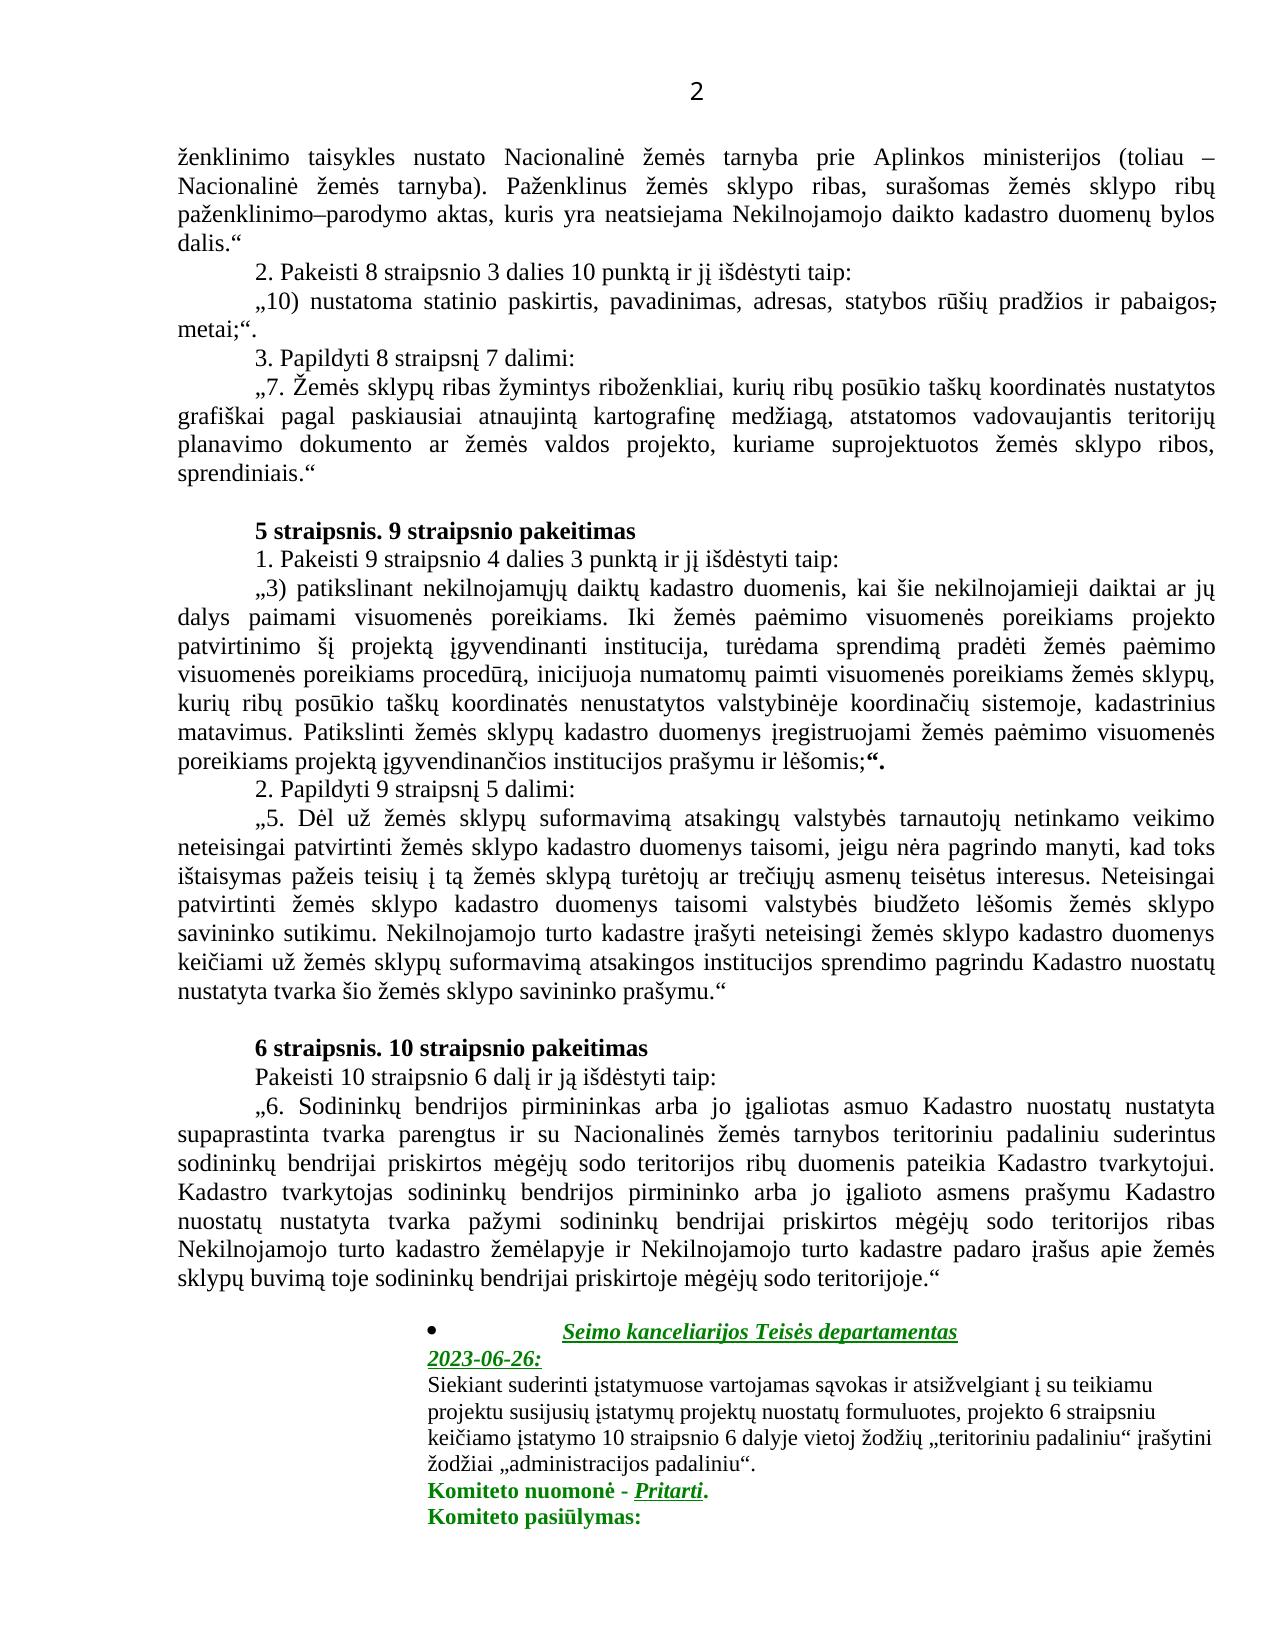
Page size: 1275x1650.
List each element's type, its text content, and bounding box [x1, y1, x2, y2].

text „3) patikslinant nekilnojamųjų daiktų kadastro duomenis, kai šie nekilnojamieji daiktai ar jų dalys paimami visuomenės poreikiams. Iki žemės paėmimo visuomenės poreikiams projekto patvirtinimo šį projektą įgyvendinanti institucija, turėdama sprendimą pradėti žemės paėmimo visuomenės poreikiams procedūrą, inicijuoja numatomų paimti visuomenės poreikiams žemės sklypų, kurių ribų posūkio taškų koordinatės nenustatytos valstybinėje koordinačių sistemoje, kadastrinius matavimus. Patikslinti žemės sklypų kadastro duomenys įregistruojami žemės paėmimo visuomenės poreikiams projektą įgyvendinančios institucijos prašymu ir lėšomis;“. [177, 573, 1216, 774]
text Komiteto pasiūlymas: [427, 1503, 1216, 1529]
text 3. Papildyti 8 straipsnį 7 dalimi: [177, 343, 1216, 372]
text „10) nustatoma statinio paskirtis, pavadinimas, adresas, statybos rūšių pradžios ir pabaigos, metai;“. [177, 286, 1216, 343]
text „6. Sodininkų bendrijos pirmininkas arba jo įgaliotas asmuo Kadastro nuostatų nustatyta supaprastinta tvarka parengtus ir su Nacionalinės žemės tarnybos teritoriniu padaliniu suderintus sodininkų bendrijai priskirtos mėgėjų sodo teritorijos ribų duomenis pateikia Kadastro tvarkytojui. Kadastro tvarkytojas sodininkų bendrijos pirmininko arba jo įgalioto asmens prašymu Kadastro nuostatų nustatyta tvarka pažymi sodininkų bendrijai priskirtos mėgėjų sodo teritorijos ribas Nekilnojamojo turto kadastro žemėlapyje ir Nekilnojamojo turto kadastre padaro įrašus apie žemės sklypų buvimą toje sodininkų bendrijai priskirtoje mėgėjų sodo teritorijoje.“ [177, 1091, 1216, 1292]
text „5. Dėl už žemės sklypų suformavimą atsakingų valstybės tarnautojų netinkamo veikimo neteisingai patvirtinti žemės sklypo kadastro duomenys taisomi, jeigu nėra pagrindo manyti, kad toks ištaisymas pažeis teisių į tą žemės sklypą turėtojų ar trečiųjų asmenų teisėtus interesus. Neteisingai patvirtinti žemės sklypo kadastro duomenys taisomi valstybės biudžeto lėšomis žemės sklypo savininko sutikimu. Nekilnojamojo turto kadastre įrašyti neteisingi žemės sklypo kadastro duomenys keičiami už žemės sklypų suformavimą atsakingos institucijos sprendimo pagrindu Kadastro nuostatų nustatyta tvarka šio žemės sklypo savininko prašymu.“ [177, 803, 1216, 1004]
text ženklinimo taisykles nustato Nacionalinė žemės tarnyba prie Aplinkos ministerijos (toliau – Nacionalinė žemės tarnyba). Paženklinus žemės sklypo ribas, surašomas žemės sklypo ribų paženklinimo–parodymo aktas, kuris yra neatsiejama Nekilnojamojo daikto kadastro duomenų bylos dalis.“ [177, 142, 1216, 257]
text 2. Papildyti 9 straipsnį 5 dalimi: [177, 774, 1216, 803]
text 5 straipsnis. 9 straipsnio pakeitimas [177, 516, 1216, 544]
text „7. Žemės sklypų ribas žymintys riboženkliai, kurių ribų posūkio taškų koordinatės nustatytos grafiškai pagal paskiausiai atnaujintą kartografinę medžiagą, atstatomos vadovaujantis teritorijų planavimo dokumento ar žemės valdos projekto, kuriame suprojektuotos žemės sklypo ribos, sprendiniais.“ [177, 372, 1216, 487]
text Siekiant suderinti įstatymuose vartojamas sąvokas ir atsižvelgiant į su teikiamu projektu susijusių įstatymų projektų nuostatų formuluotes, projekto 6 straipsniu keičiamo įstatymo 10 straipsnio 6 dalyje vietoj žodžių „teritoriniu padaliniu“ įrašytini žodžiai „administracijos padaliniu“. [427, 1371, 1216, 1477]
text Pakeisti 10 straipsnio 6 dalį ir ją išdėstyti taip: [177, 1062, 1216, 1091]
text 1. Pakeisti 9 straipsnio 4 dalies 3 punktą ir jį išdėstyti taip: [177, 544, 1216, 573]
text 2. Pakeisti 8 straipsnio 3 dalies 10 punktą ir jį išdėstyti taip: [177, 257, 1216, 286]
list Seimo kanceliarijos Teisės departamentas 2023-06-26: [427, 1318, 1216, 1371]
text 6 straipsnis. 10 straipsnio pakeitimas [177, 1033, 1216, 1062]
text Komiteto nuomonė - Pritarti. [427, 1477, 1216, 1503]
